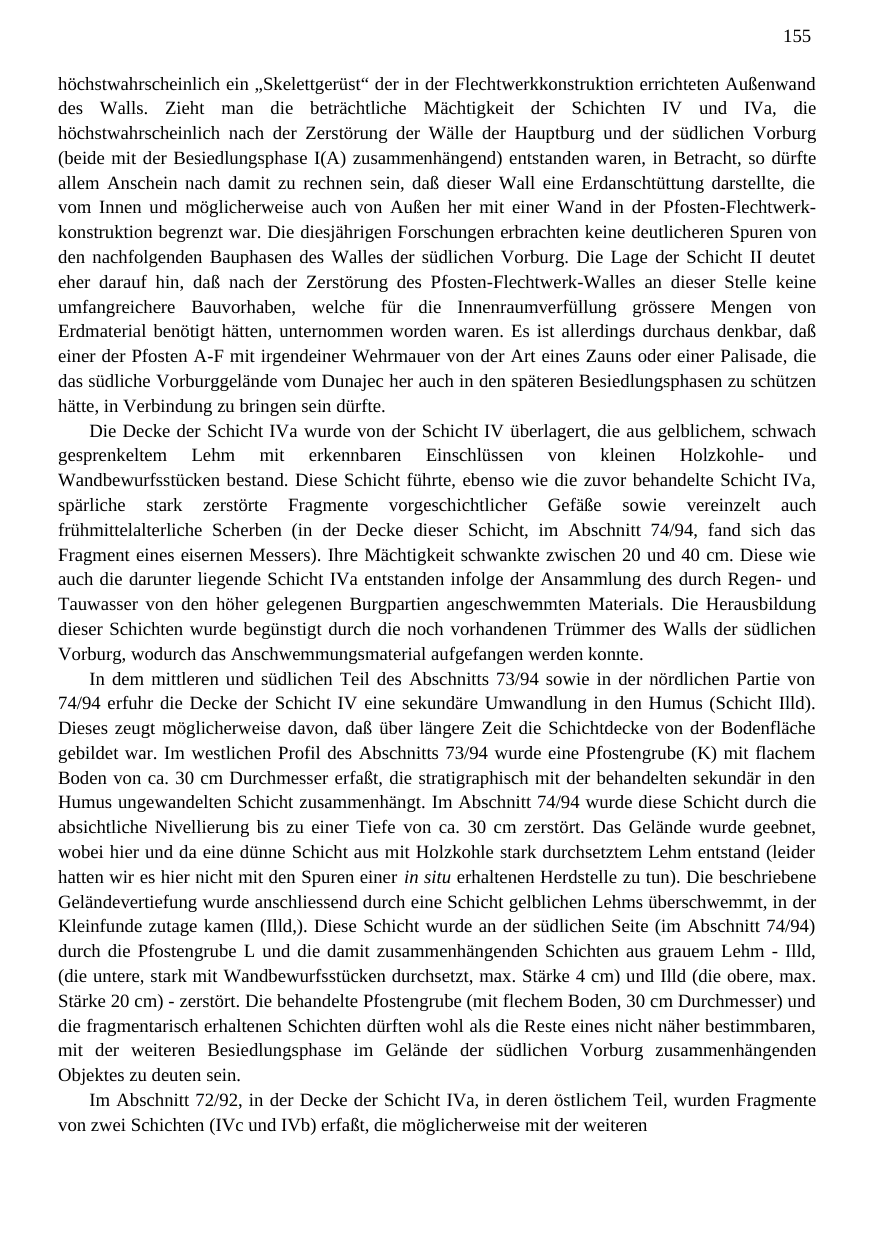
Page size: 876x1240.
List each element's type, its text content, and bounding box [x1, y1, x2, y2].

text 155 [783, 25, 815, 46]
text In dem mittleren und südlichen Teil des Abschnitts 73/94 sowie in der nördlichen Partie von 74/94 erfuhr die Decke der Schicht IV eine sekundäre Umwandlung in den Humus (Schicht Illd). Dieses zeugt möglicherweise davon, daß über längere Zeit die Schichtdecke von der Bodenfläche gebildet war. Im westlichen Profil des Abschnitts 73/94 wurde eine Pfostengrube (K) mit flachem Boden von ca. 30 cm Durchmesser erfaßt, die stratigraphisch mit der behandelten sekundär in den Humus ungewandelten Schicht zusammenhängt. Im Abschnitt 74/94 wurde diese Schicht durch die absichtliche Nivellierung bis zu einer Tiefe von ca. 30 cm zerstört. Das Gelände wurde geebnet, wobei hier und da eine dünne Schicht aus mit Holzkohle stark durchsetztem Lehm entstand (leider hatten wir es hier nicht mit den Spuren einer in situ erhaltenen Herdstelle zu tun). Die beschriebene Geländevertiefung wurde anschliessend durch eine Schicht gelblichen Lehms überschwemmt, in der Kleinfunde zutage kamen (Illd,). Diese Schicht wurde an der südlichen Seite (im Abschnitt 74/94) durch die Pfostengrube L und die damit zusammenhängenden Schichten aus grauem Lehm - Illd, (die untere, stark mit Wandbewurfsstücken durchsetzt, max. Stärke 4 cm) und Illd (die obere, max. Stärke 20 cm) - zerstört. Die behandelte Pfostengrube (mit flechem Boden, 30 cm Durchmesser) und die fragmentarisch erhaltenen Schichten dürften wohl als die Reste eines nicht näher bestimmbaren, mit der weiteren Besiedlungsphase im Gelände der südlichen Vorburg zusammenhängenden Objektes zu deuten sein. [58, 667, 817, 1086]
text Die Decke der Schicht IVa wurde von der Schicht IV überlagert, die aus gelblichem, schwach gesprenkeltem Lehm mit erkennbaren Einschlüssen von kleinen Holzkohle- und Wandbewurfsstücken bestand. Diese Schicht führte, ebenso wie die zuvor behandelte Schicht IVa, spärliche stark zerstörte Fragmente vorgeschichtlicher Gefäße sowie vereinzelt auch frühmittelalterliche Scherben (in der Decke dieser Schicht, im Abschnitt 74/94, fand sich das Fragment eines eisernen Messers). Ihre Mächtigkeit schwankte zwischen 20 und 40 cm. Diese wie auch die darunter liegende Schicht IVa entstanden infolge der Ansammlung des durch Regen- und Tauwasser von den höher gelegenen Burgpartien angeschwemmten Materials. Die Herausbildung dieser Schichten wurde begünstigt durch die noch vorhandenen Trümmer des Walls der südlichen Vorburg, wodurch das Anschwemmungsmaterial aufgefangen werden konnte. [58, 419, 817, 664]
text höchstwahrscheinlich ein „Skelettgerüst“ der in der Flechtwerkkonstruktion errichteten Außenwand des Walls. Zieht man die beträchtliche Mächtigkeit der Schichten IV und IVa, die höchstwahrscheinlich nach der Zerstörung der Wälle der Hauptburg und der südlichen Vorburg (beide mit der Besiedlungsphase I(A) zusammenhängend) entstanden waren, in Betracht, so dürfte allem Anschein nach damit zu rechnen sein, daß dieser Wall eine Erdanschtüttung darstellte, die vom Innen und möglicherweise auch von Außen her mit einer Wand in der Pfosten-Flechtwerk-konstruktion begrenzt war. Die diesjährigen Forschungen erbrachten keine deutlicheren Spuren von den nachfolgenden Bauphasen des Walles der südlichen Vorburg. Die Lage der Schicht II deutet eher darauf hin, daß nach der Zerstörung des Pfosten-Flechtwerk-Walles an dieser Stelle keine umfangreichere Bauvorhaben, welche für die Innenraumverfüllung grössere Mengen von Erdmaterial benötigt hätten, unternommen worden waren. Es ist allerdings durchaus denkbar, daß einer der Pfosten A-F mit irgendeiner Wehrmauer von der Art eines Zauns oder einer Palisade, die das südliche Vorburggelände vom Dunajec her auch in den späteren Besiedlungsphasen zu schützen hätte, in Verbindung zu bringen sein dürfte. [58, 72, 817, 416]
text Im Abschnitt 72/92, in der Decke der Schicht IVa, in deren östlichem Teil, wurden Fragmente von zwei Schichten (IVc und IVb) erfaßt, die möglicherweise mit der weiteren [58, 1089, 817, 1135]
